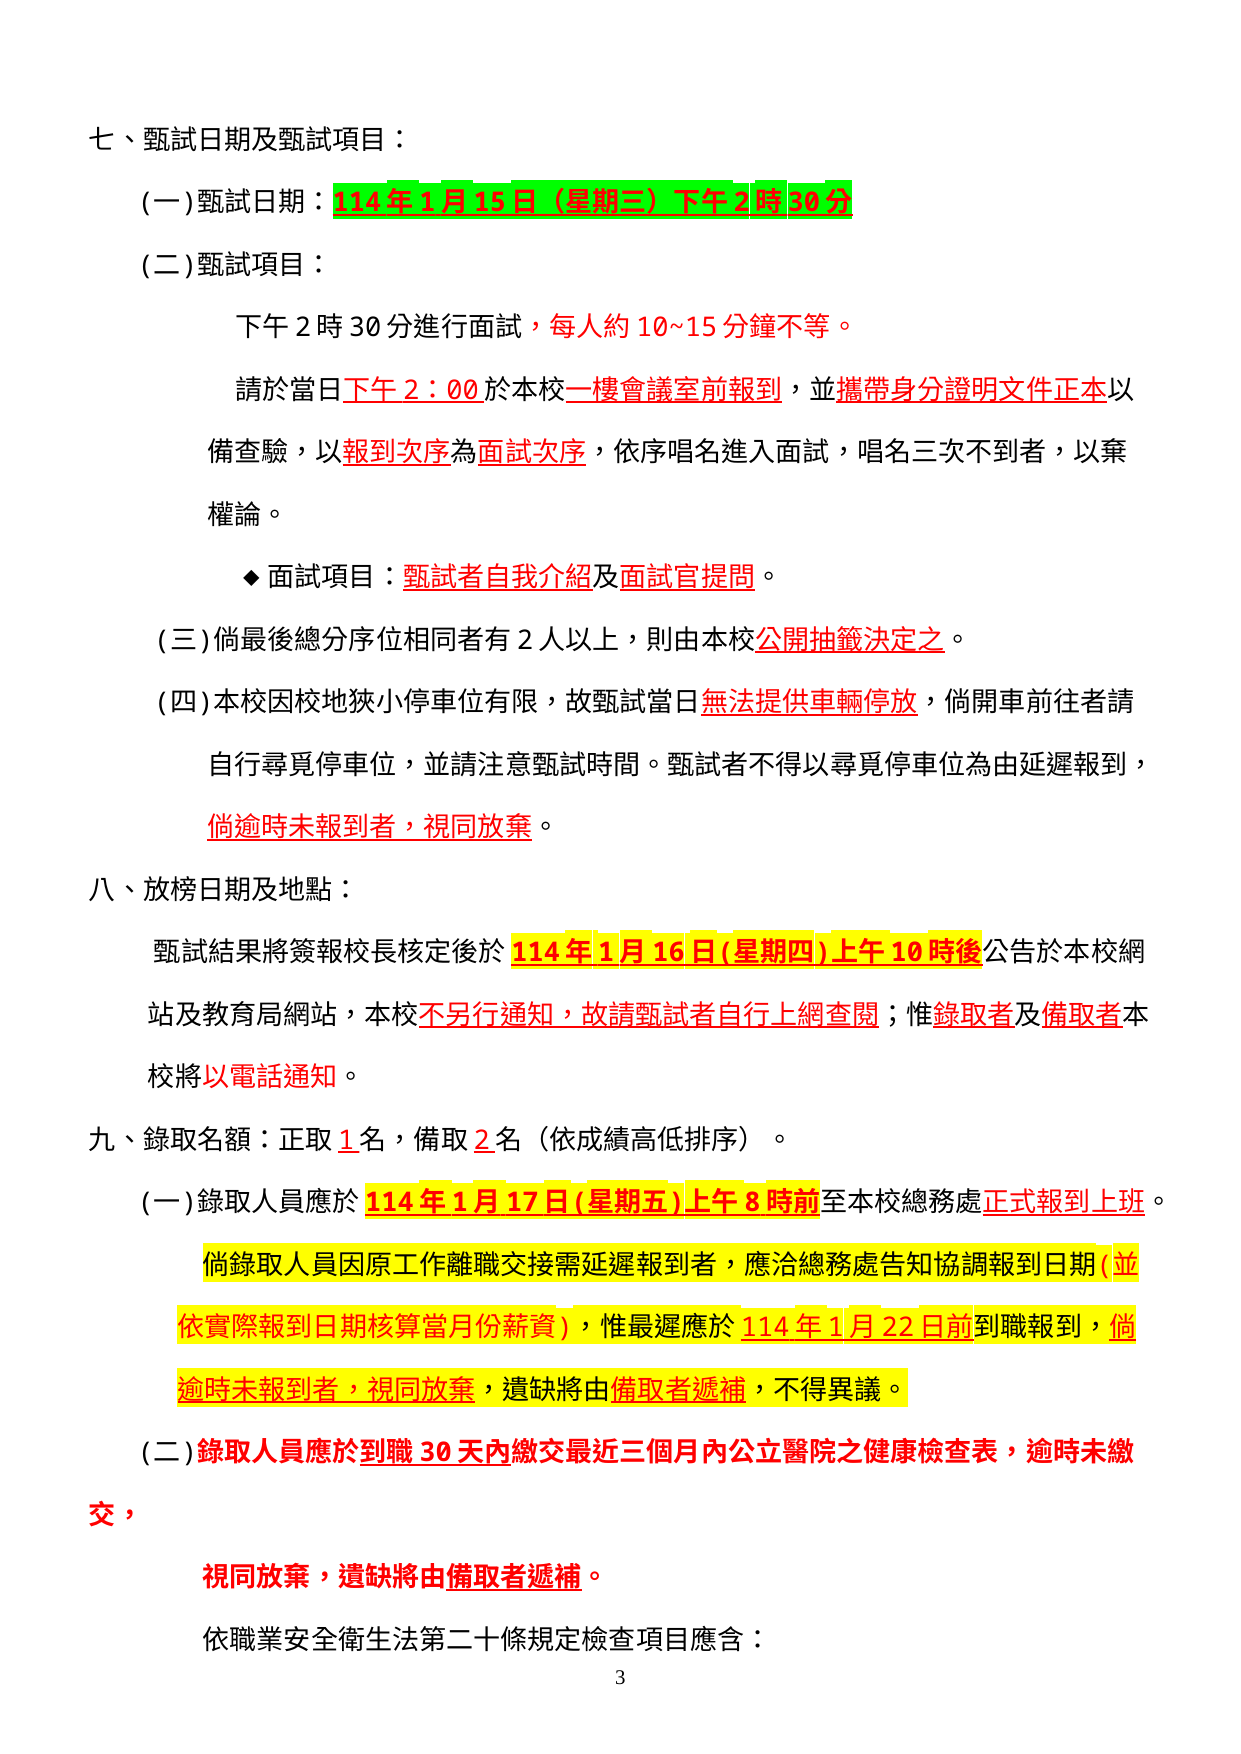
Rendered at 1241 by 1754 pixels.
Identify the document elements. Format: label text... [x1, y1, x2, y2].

text 請於當日下午2：00於本校一樓會議室前報到，並攜帶身分證明文件正本以備查驗，以報到次序為面試次序，依序唱名進入面試，唱名三次不到者，以棄權論。 [89, 346, 1152, 533]
text (一)甄試日期：114年1月15日（星期三）下午2時30分 [89, 158, 1152, 221]
text 下午2時30分進行面試，每人約10~15分鐘不等。 [89, 283, 1152, 346]
text ◆面試項目：甄試者自我介紹及面試官提問。 [89, 533, 1152, 596]
text 依職業安全衛生法第二十條規定檢查項目應含： [89, 1596, 1152, 1658]
text 視同放棄，遺缺將由備取者遞補。 [89, 1533, 1152, 1596]
text (四)本校因校地狹小停車位有限，故甄試當日無法提供車輛停放，倘開車前往者請自行尋覓停車位，並請注意甄試時間。甄試者不得以尋覓停車位為由延遲報到，倘逾時未報到者，視同放棄。 [89, 658, 1152, 846]
text 倘錄取人員因原工作離職交接需延遲報到者，應洽總務處告知協調報到日期(並依實際報到日期核算當月份薪資)，惟最遲應於114年1月22日前到職報到，倘逾時未報到者，視同放棄，遺缺將由備取者遞補，不得異議。 [89, 1221, 1152, 1408]
text 八、放榜日期及地點： [89, 846, 1152, 908]
text (一)錄取人員應於114年1月17日(星期五)上午8時前至本校總務處正式報到上班。 [89, 1158, 1152, 1221]
text (二)錄取人員應於到職30天內繳交最近三個月內公立醫院之健康檢查表，逾時未繳交， [89, 1408, 1152, 1533]
text (三)倘最後總分序位相同者有2人以上，則由本校公開抽籤決定之。 [89, 596, 1152, 658]
text 七、甄試日期及甄試項目： [89, 96, 1152, 158]
text 甄試結果將簽報校長核定後於114年1月16日(星期四)上午10時後公告於本校網站及教育局網站，本校不另行通知，故請甄試者自行上網查閱；惟錄取者及備取者本校將以電話通知。 [89, 908, 1152, 1096]
text 九、錄取名額：正取1名，備取2名（依成績高低排序）。 [89, 1096, 1152, 1158]
text (二)甄試項目： [89, 221, 1152, 283]
